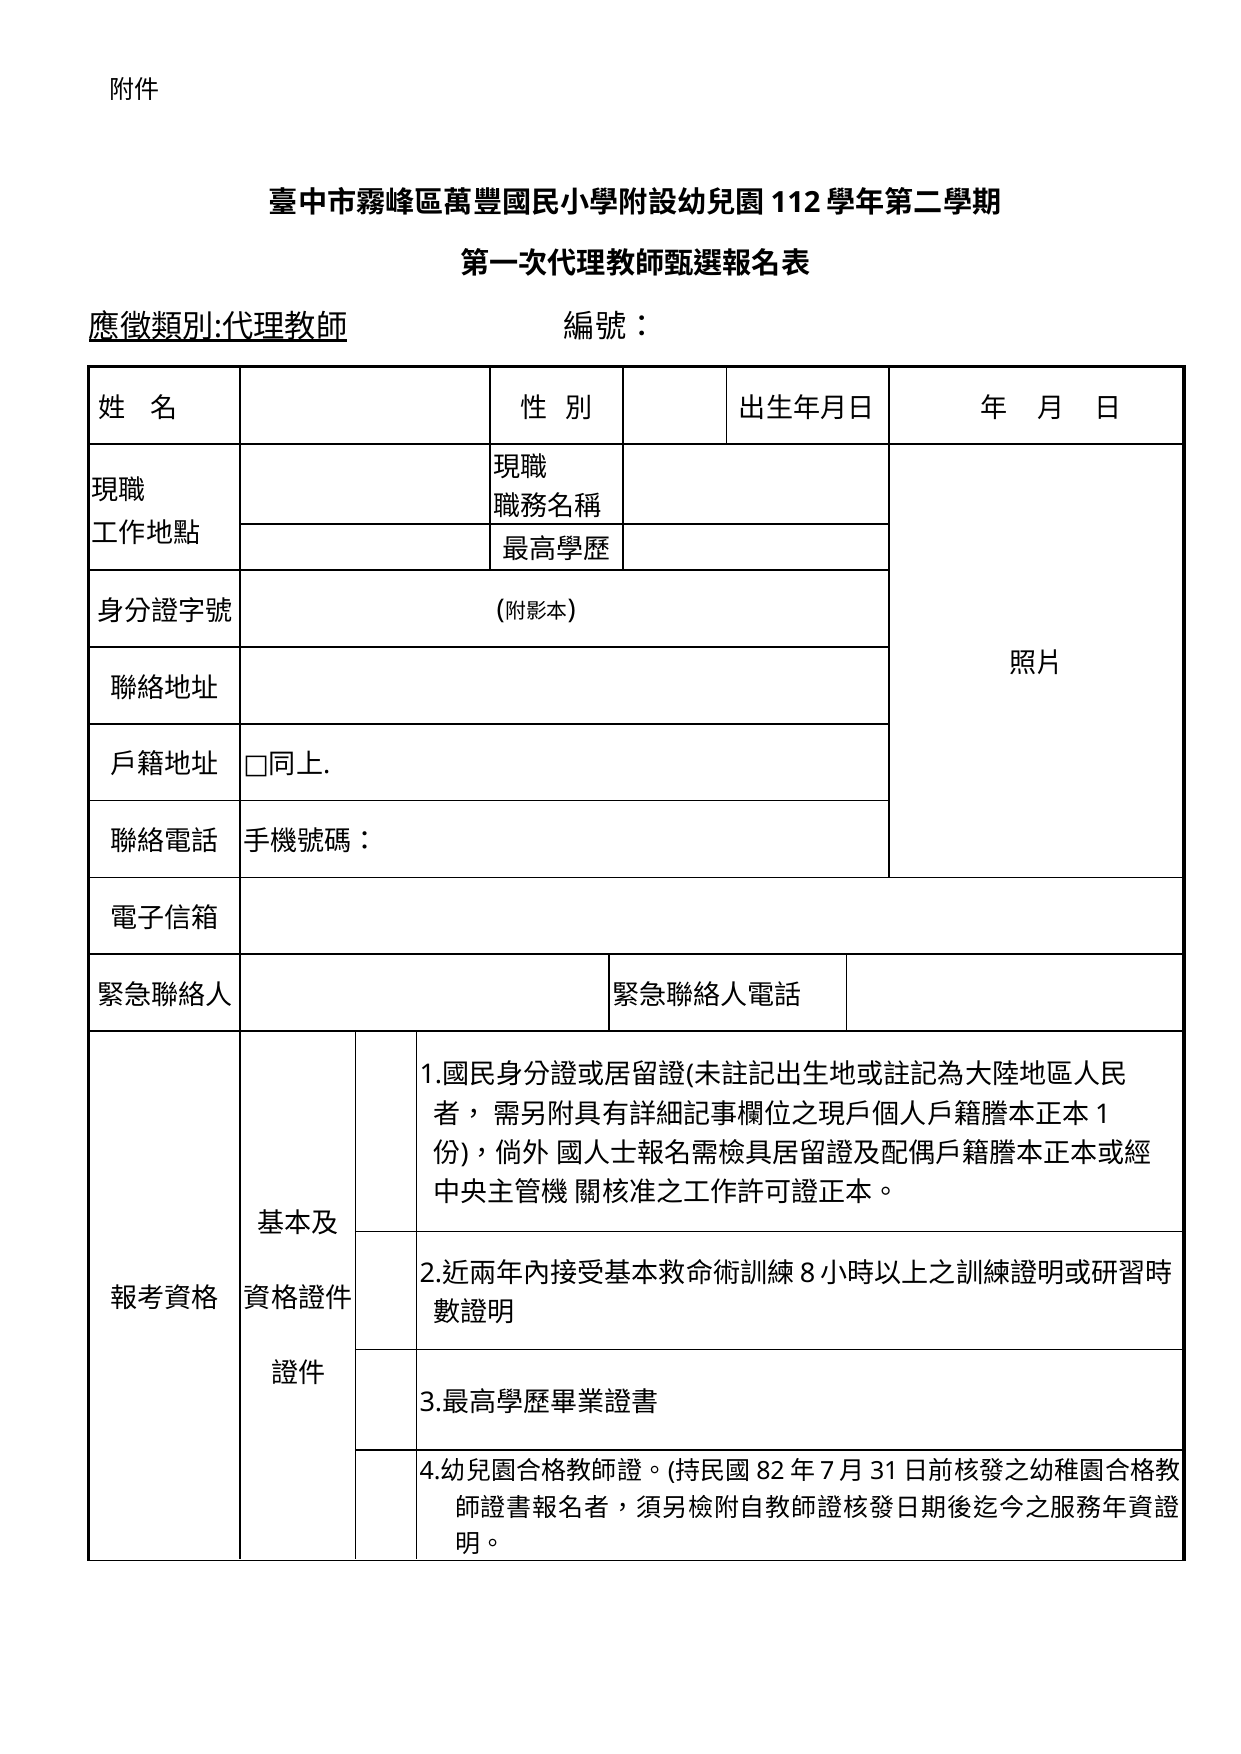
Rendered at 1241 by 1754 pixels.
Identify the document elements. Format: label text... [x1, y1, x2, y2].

table_header 姓 名 [90, 368, 239, 443]
table_cell 現職 工作地點 [90, 445, 239, 569]
table_cell [356, 1350, 416, 1449]
table_cell 照片 [890, 445, 1182, 876]
table_header 出生年月日 [727, 368, 888, 443]
table_cell [241, 648, 888, 723]
table_cell 緊急聯絡人電話 [610, 955, 846, 1030]
table_cell 4.幼兒園合格教師證。(持民國82年7月31日前核發之幼稚園合格教師證書報名者，須另檢附自教師證核發日期後迄今之服務年資證明。 [417, 1451, 1182, 1559]
table_header [241, 368, 489, 443]
table_cell 聯絡電話 [90, 801, 239, 876]
table_header 年 月 日 [890, 368, 1182, 443]
table_cell 1.國民身分證或居留證(未註記出生地或註記為大陸地區人民 者， 需另附具有詳細記事欄位之現戶個人戶籍謄本正本1 份)，倘外 國人士報名需檢具居留證及配偶戶籍謄本正本或經 中央主管機 關核准之工作許可證正本。 [417, 1032, 1182, 1231]
table_cell [356, 1032, 416, 1231]
table_cell (附影本) [241, 571, 888, 646]
text 臺中市霧峰區萬豐國民小學附設幼兒園112學年第二學期 [89, 178, 1181, 221]
text 應徵類別:代理教師 編號： [89, 301, 1181, 346]
table_cell 電子信箱 [90, 878, 239, 953]
table_cell 身分證字號 [90, 571, 239, 646]
table_cell [356, 1232, 416, 1348]
table_cell 現職 職務名稱 [491, 445, 622, 523]
table_cell [241, 445, 489, 523]
text 第一次代理教師甄選報名表 [89, 240, 1181, 282]
table_header 性 別 [491, 368, 622, 443]
table_cell 3.最高學歷畢業證書 [417, 1350, 1182, 1449]
table_cell 基本及 資格證件 證件 [241, 1032, 355, 1559]
table_cell [241, 955, 608, 1030]
table_cell [847, 955, 1182, 1030]
table_cell [241, 878, 1182, 953]
table_cell [356, 1451, 416, 1559]
table_cell 戶籍地址 [90, 725, 239, 799]
table_header [624, 368, 726, 443]
table_cell 報考資格 [90, 1032, 239, 1559]
table_cell 緊急聯絡人 [90, 955, 239, 1030]
table_cell 最高學歷 [491, 525, 622, 569]
text 附件 [109, 70, 179, 106]
table_cell [624, 445, 888, 523]
table_cell [624, 525, 888, 569]
table_cell 聯絡地址 [90, 648, 239, 723]
table_cell [241, 525, 489, 569]
table_cell 2.近兩年內接受基本救命術訓練8小時以上之訓練證明或研習時 數證明 [417, 1232, 1182, 1348]
table_cell 手機號碼： [241, 801, 888, 876]
table_cell □同上. [241, 725, 888, 799]
